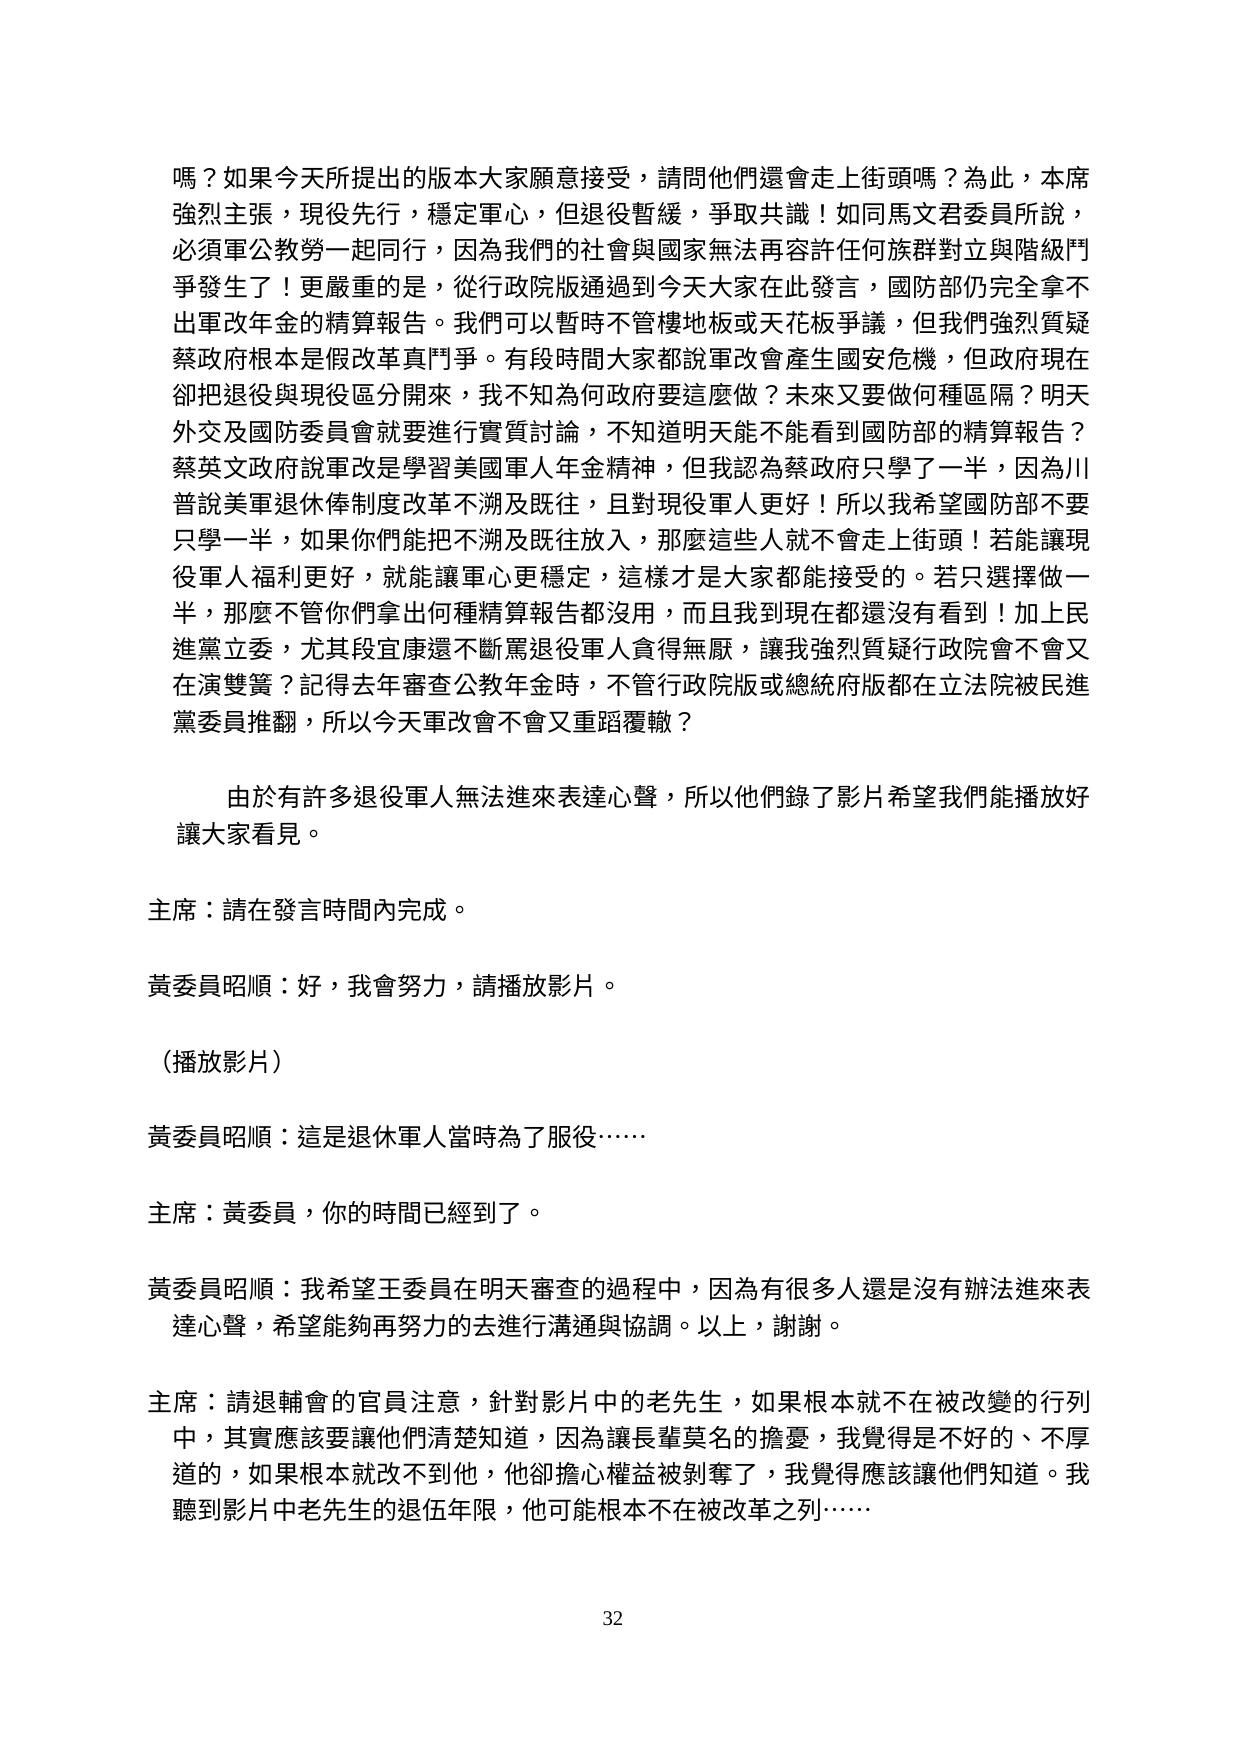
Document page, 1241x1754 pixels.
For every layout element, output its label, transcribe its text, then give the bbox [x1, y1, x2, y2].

text 黃委員昭順：好，我會努力，請播放影片。 [147, 966, 1092, 1002]
text 由於有許多退役軍人無法進來表達心聲，所以他們錄了影片希望我們能播放好讓大家看見。 [176, 778, 1092, 850]
text 主席：請在發言時間內完成。 [147, 890, 1092, 926]
text 主席：黃委員，你的時間已經到了。 [147, 1194, 1092, 1230]
text （播放影片） [147, 1042, 1092, 1078]
text 黃委員昭順：這是退休軍人當時為了服役…… [147, 1118, 1092, 1154]
text 黃委員昭順：我希望王委員在明天審查的過程中，因為有很多人還是沒有辦法進來表達心聲，希望能夠再努力的去進行溝通與協調。以上，謝謝。 [147, 1270, 1092, 1342]
text 嗎？如果今天所提出的版本大家願意接受，請問他們還會走上街頭嗎？為此，本席強烈主張，現役先行，穩定軍心，但退役暫緩，爭取共識！如同馬文君委員所說，必須軍公教勞一起同行，因為我們的社會與國家無法再容許任何族群對立與階級鬥爭發生了！更嚴重的是，從行政院版通過到今天大家在此發言，國防部仍完全拿不出軍改年金的精算報告。我們可以暫時不管樓地板或天花板爭議，但我們強烈質疑蔡政府根本是假改革真鬥爭。有段時間大家都說軍改會產生國安危機，但政府現在卻把退役與現役區分開來，我不知為何政府要這麼做？未來又要做何種區隔？明天外交及國防委員會就要進行實質討論，不知道明天能不能看到國防部的精算報告？蔡英文政府說軍改是學習美國軍人年金精神，但我認為蔡政府只學了一半，因為川普說美軍退休俸制度改革不溯及既往，且對現役軍人更好！所以我希望國防部不要只學一半，如果你們能把不溯及既往放入，那麼這些人就不會走上街頭！若能讓現役軍人福利更好，就能讓軍心更穩定，這樣才是大家都能接受的。若只選擇做一半，那麼不管你們拿出何種精算報告都沒用，而且我到現在都還沒有看到！加上民進黨立委，尤其段宜康還不斷罵退役軍人貪得無厭，讓我強烈質疑行政院會不會又在演雙簧？記得去年審查公教年金時，不管行政院版或總統府版都在立法院被民進黨委員推翻，所以今天軍改會不會又重蹈覆轍？ [147, 158, 1092, 738]
text 主席：請退輔會的官員注意，針對影片中的老先生，如果根本就不在被改變的行列中，其實應該要讓他們清楚知道，因為讓長輩莫名的擔憂，我覺得是不好的、不厚道的，如果根本就改不到他，他卻擔心權益被剝奪了，我覺得應該讓他們知道。我聽到影片中老先生的退伍年限，他可能根本不在被改革之列…… [147, 1382, 1092, 1527]
